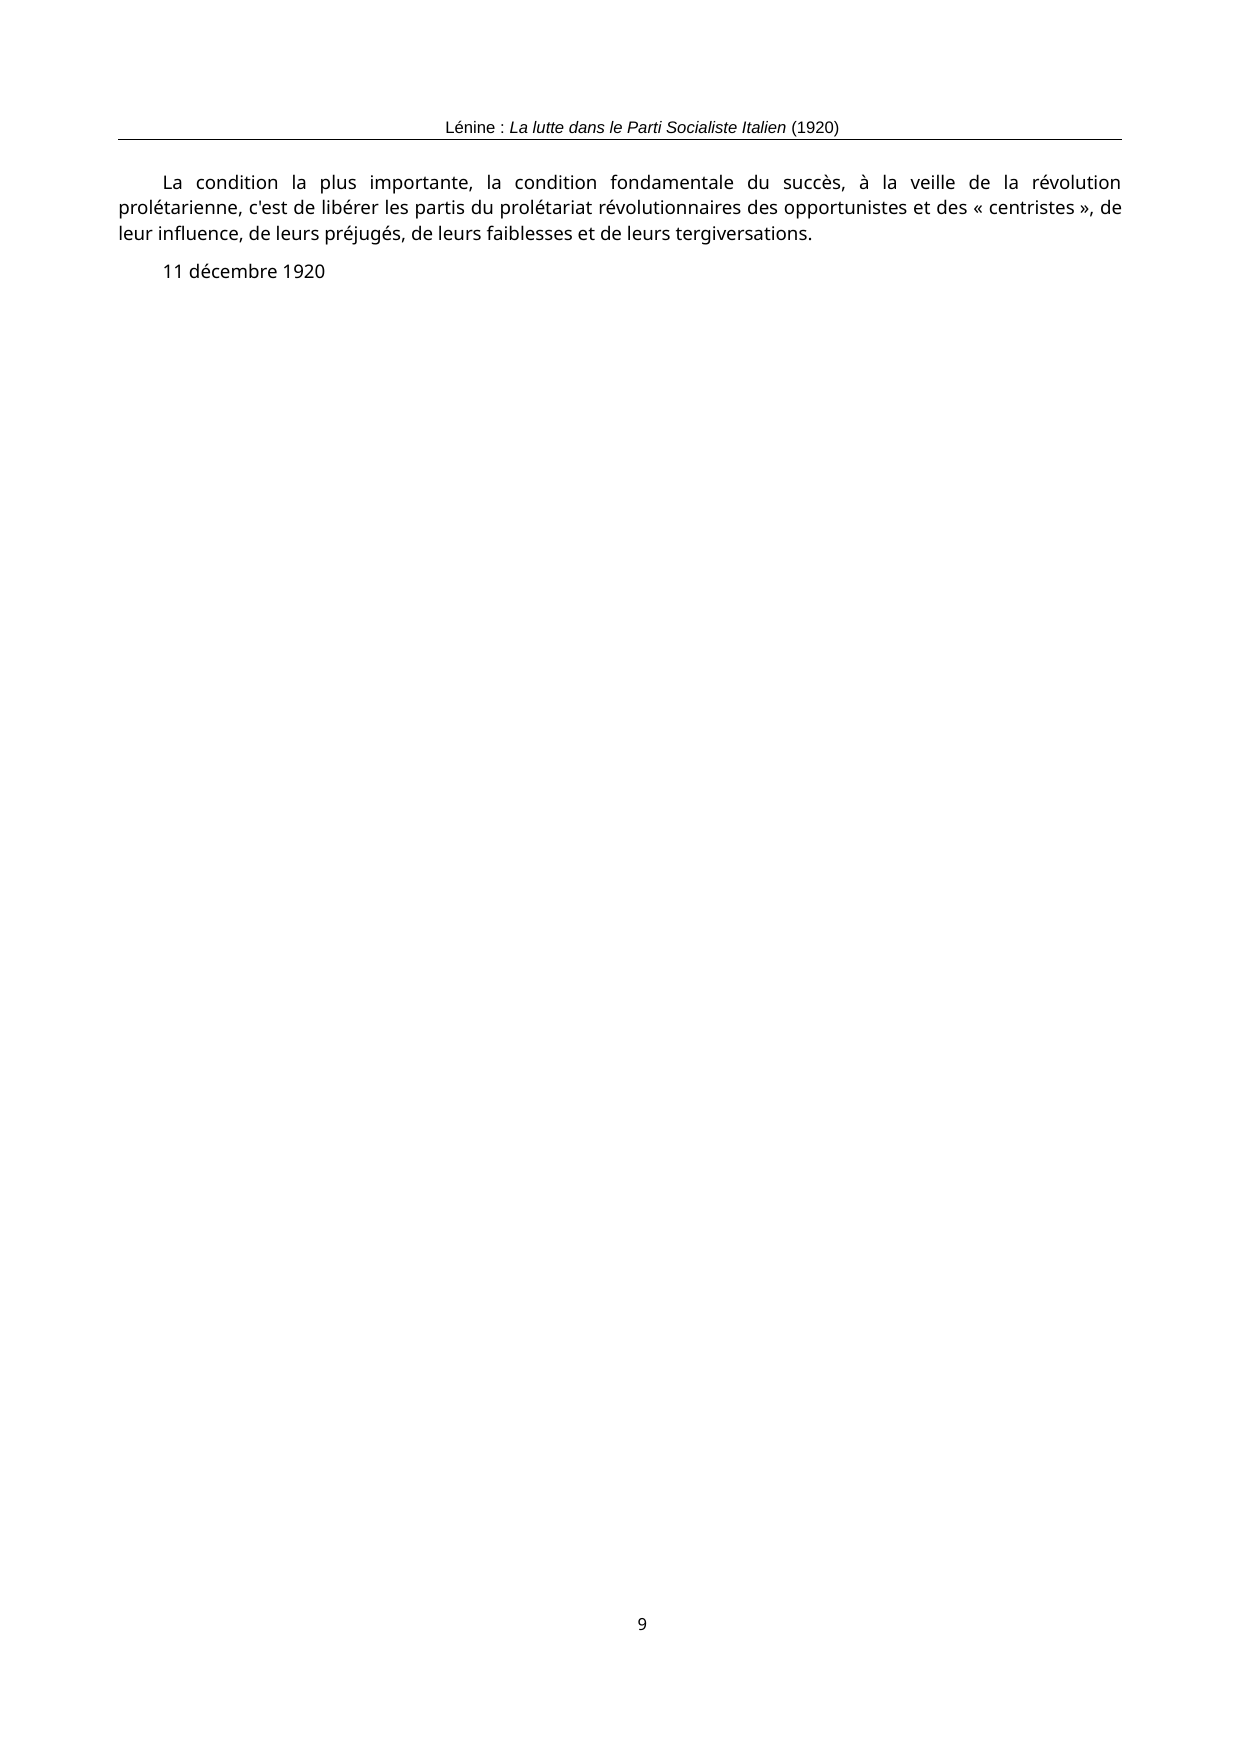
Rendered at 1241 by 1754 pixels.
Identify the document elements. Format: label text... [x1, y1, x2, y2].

text 11 décembre 1920 [118, 258, 1122, 283]
text La condition la plus importante, la condition fondamentale du succès, à la veille de la révolution prolétarienne, c'est de libérer les partis du prolétariat révolutionnaires des opportunistes et des « centristes », de leur influence, de leurs préjugés, de leurs faiblesses et de leurs tergiversations. [118, 169, 1122, 246]
